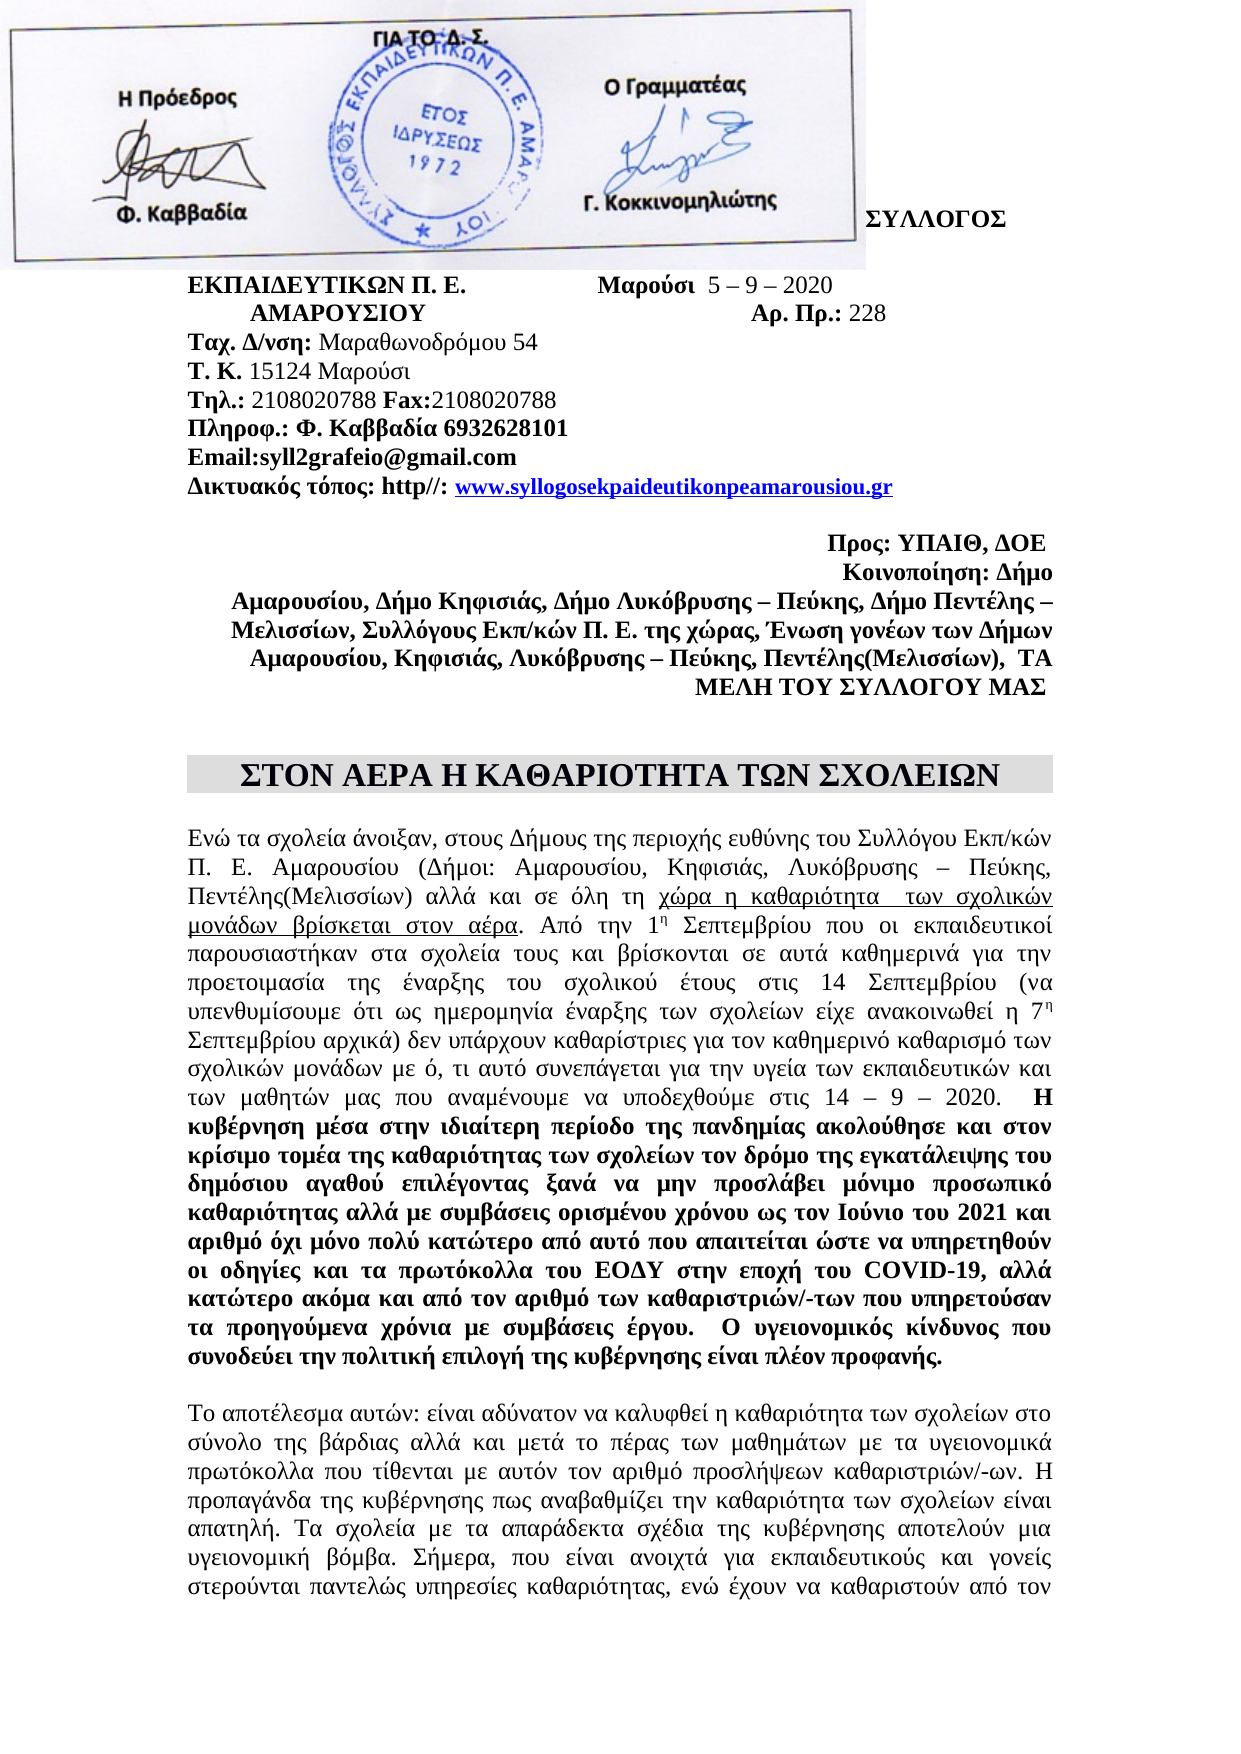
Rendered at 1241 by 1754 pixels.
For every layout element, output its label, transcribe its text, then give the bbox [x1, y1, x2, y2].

text ΣΥΛΛΟΓΟΣ ΕΚΠΑΙΔΕΥΤΙΚΩΝ Π. Ε. Μαρούσι 5 – 9 – 2020 [187, 204, 1053, 298]
text Email:syll2grafeio@gmail.com [187, 442, 1053, 471]
text Ενώ τα σχολεία άνοιξαν, στους Δήμους της περιοχής ευθύνης του Συλλόγου Εκπ/κών Π. Ε. Αμαρουσίου (Δήμοι: Αμαρουσίου, Κηφισιάς, Λυκόβρυσης – Πεύκης, Πεντέλης(Μελισσίων) αλλά και σε όλη τη χώρα η καθαριότητα των σχολικών μονάδων βρίσκεται στον αέρα. Από την 1η Σεπτεμβρίου που οι εκπαιδευτικοί παρουσιαστήκαν στα σχολεία τους και βρίσκονται σε αυτά καθημερινά για την προετοιμασία της έναρξης του σχολικού έτους στις 14 Σεπτεμβρίου (να υπενθυμίσουμε ότι ως ημερομηνία έναρξης των σχολείων είχε ανακοινωθεί η 7η Σεπτεμβρίου αρχικά) δεν υπάρχουν καθαρίστριες για τον καθημερινό καθαρισμό των σχολικών μονάδων με ό, τι αυτό συνεπάγεται για την υγεία των εκπαιδευτικών και των μαθητών μας που αναμένουμε να υποδεχθούμε στις 14 – 9 – 2020. Η κυβέρνηση μέσα στην ιδιαίτερη περίοδο της πανδημίας ακολούθησε και στον κρίσιμο τομέα της καθαριότητας των σχολείων τον δρόμο της εγκατάλειψης του δημόσιου αγαθού επιλέγοντας ξανά να μην προσλάβει μόνιμο προσωπικό καθαριότητας αλλά με συμβάσεις ορισμένου χρόνου ως τον Ιούνιο του 2021 και αριθμό όχι μόνο πολύ κατώτερο από αυτό που απαιτείται ώστε να υπηρετηθούν οι οδηγίες και τα πρωτόκολλα του ΕΟΔΥ στην εποχή του COVID-19, αλλά κατώτερο ακόμα και από τον αριθμό των καθαριστριών/-των που υπηρετούσαν τα προηγούμενα χρόνια με συμβάσεις έργου. Ο υγειονομικός κίνδυνος που συνοδεύει την πολιτική επιλογή της κυβέρνησης είναι πλέον προφανής. [187, 823, 1053, 1370]
text Κοινοποίηση: Δήμο Αμαρουσίου, Δήμο Κηφισιάς, Δήμο Λυκόβρυσης – Πεύκης, Δήμο Πεντέλης – Μελισσίων, Συλλόγους Εκπ/κών Π. Ε. της χώρας, Ένωση γονέων των Δήμων Αμαρουσίου, Κηφισιάς, Λυκόβρυσης – Πεύκης, Πεντέλης(Μελισσίων), ΤΑ ΜΕΛΗ ΤΟΥ ΣΥΛΛΟΓΟΥ ΜΑΣ [187, 557, 1053, 701]
text Ταχ. Δ/νση: Μαραθωνοδρόμου 54 [187, 327, 1053, 356]
text Τ. Κ. 15124 Μαρούσι [187, 356, 1053, 385]
text Δικτυακός τόπος: http//: www.syllogosekpaideutikonpeamarousiou.gr [187, 471, 1053, 500]
text Τηλ.: 2108020788 Fax:2108020788 [187, 385, 1053, 413]
text Προς: ΥΠΑΙΘ, ΔΟΕ [187, 528, 1053, 557]
text ΑΜΑΡΟΥΣΙΟΥ Αρ. Πρ.: 228 [187, 298, 1053, 327]
subtitle ΣΤΟΝ ΑΕΡΑ Η ΚΑΘΑΡΙΟΤΗΤΑ ΤΩΝ ΣΧΟΛΕΙΩΝ [187, 755, 1053, 793]
text Το αποτέλεσμα αυτών: είναι αδύνατον να καλυφθεί η καθαριότητα των σχολείων στο σύνολο της βάρδιας αλλά και μετά το πέρας των μαθημάτων με τα υγειονομικά πρωτόκολλα που τίθενται με αυτόν τον αριθμό προσλήψεων καθαριστριών/-ων. H προπαγάνδα της κυβέρνησης πως αναβαθμίζει την καθαριότητα των σχολείων είναι απατηλή. Τα σχολεία με τα απαράδεκτα σχέδια της κυβέρνησης αποτελούν μια υγειονομική βόμβα. Σήμερα, που είναι ανοιχτά για εκπαιδευτικούς και γονείς στερούνται παντελώς υπηρεσίες καθαριότητας, ενώ έχουν να καθαριστούν από τον [187, 1398, 1053, 1600]
picture [0, 0, 866, 270]
text Πληροφ.: Φ. Καββαδία 6932628101 [187, 413, 1053, 442]
